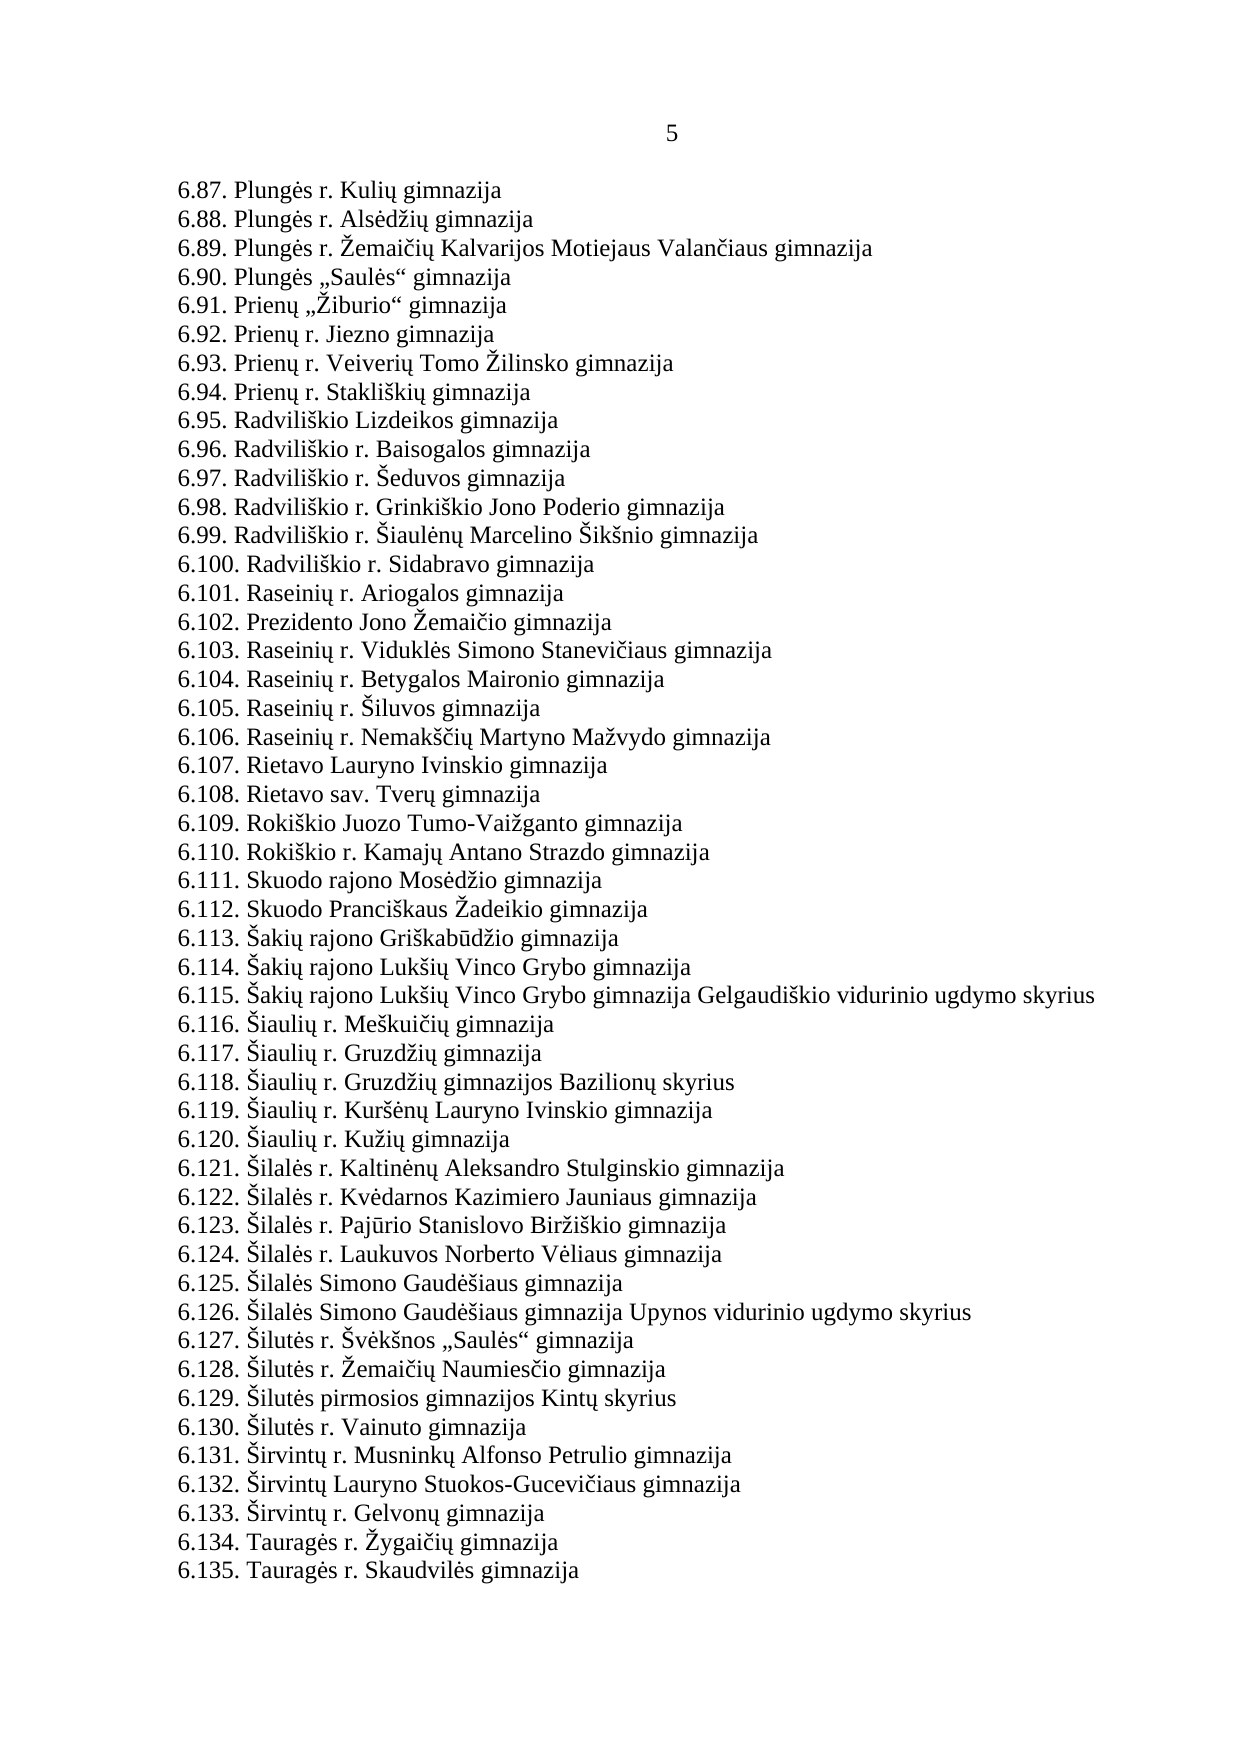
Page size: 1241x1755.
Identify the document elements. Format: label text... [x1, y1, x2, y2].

text 6.132. Širvintų Lauryno Stuokos-Gucevičiaus gimnazija [177, 1469, 1167, 1498]
text 6.119. Šiaulių r. Kuršėnų Lauryno Ivinskio gimnazija [177, 1096, 1167, 1124]
text 6.135. Tauragės r. Skaudvilės gimnazija [177, 1556, 1167, 1584]
text 6.126. Šilalės Simono Gaudėšiaus gimnazija Upynos vidurinio ugdymo skyrius [177, 1297, 1167, 1326]
text 6.96. Radviliškio r. Baisogalos gimnazija [177, 434, 1167, 463]
text 6.88. Plungės r. Alsėdžių gimnazija [177, 204, 1167, 233]
text 6.108. Rietavo sav. Tverų gimnazija [177, 779, 1167, 808]
text 6.129. Šilutės pirmosios gimnazijos Kintų skyrius [177, 1383, 1167, 1412]
text 6.127. Šilutės r. Švėkšnos „Saulės“ gimnazija [177, 1326, 1167, 1354]
text 6.128. Šilutės r. Žemaičių Naumiesčio gimnazija [177, 1354, 1167, 1383]
text 6.130. Šilutės r. Vainuto gimnazija [177, 1412, 1167, 1441]
text 6.122. Šilalės r. Kvėdarnos Kazimiero Jauniaus gimnazija [177, 1182, 1167, 1211]
text 6.92. Prienų r. Jiezno gimnazija [177, 319, 1167, 348]
text 6.93. Prienų r. Veiverių Tomo Žilinsko gimnazija [177, 348, 1167, 377]
text 6.101. Raseinių r. Ariogalos gimnazija [177, 578, 1167, 607]
text 6.118. Šiaulių r. Gruzdžių gimnazijos Bazilionų skyrius [177, 1067, 1167, 1096]
text 6.134. Tauragės r. Žygaičių gimnazija [177, 1527, 1167, 1556]
text 6.97. Radviliškio r. Šeduvos gimnazija [177, 463, 1167, 492]
text 6.116. Šiaulių r. Meškuičių gimnazija [177, 1009, 1167, 1038]
text 6.107. Rietavo Lauryno Ivinskio gimnazija [177, 751, 1167, 779]
text 6.121. Šilalės r. Kaltinėnų Aleksandro Stulginskio gimnazija [177, 1153, 1167, 1182]
text 6.105. Raseinių r. Šiluvos gimnazija [177, 693, 1167, 722]
text 6.106. Raseinių r. Nemakščių Martyno Mažvydo gimnazija [177, 722, 1167, 751]
text 6.102. Prezidento Jono Žemaičio gimnazija [177, 607, 1167, 636]
text 6.113. Šakių rajono Griškabūdžio gimnazija [177, 923, 1167, 952]
text 6.133. Širvintų r. Gelvonų gimnazija [177, 1498, 1167, 1527]
text 6.120. Šiaulių r. Kužių gimnazija [177, 1124, 1167, 1153]
text 6.112. Skuodo Pranciškaus Žadeikio gimnazija [177, 894, 1167, 923]
text 6.95. Radviliškio Lizdeikos gimnazija [177, 406, 1167, 434]
text 6.99. Radviliškio r. Šiaulėnų Marcelino Šikšnio gimnazija [177, 521, 1167, 549]
text 6.100. Radviliškio r. Sidabravo gimnazija [177, 549, 1167, 578]
text 6.103. Raseinių r. Viduklės Simono Stanevičiaus gimnazija [177, 636, 1167, 664]
text 6.117. Šiaulių r. Gruzdžių gimnazija [177, 1038, 1167, 1067]
text 6.114. Šakių rajono Lukšių Vinco Grybo gimnazija [177, 952, 1167, 981]
text 6.111. Skuodo rajono Mosėdžio gimnazija [177, 866, 1167, 894]
text 6.98. Radviliškio r. Grinkiškio Jono Poderio gimnazija [177, 492, 1167, 521]
text 6.109. Rokiškio Juozo Tumo-Vaižganto gimnazija [177, 808, 1167, 837]
text 6.124. Šilalės r. Laukuvos Norberto Vėliaus gimnazija [177, 1239, 1167, 1268]
text 6.123. Šilalės r. Pajūrio Stanislovo Biržiškio gimnazija [177, 1211, 1167, 1239]
text 6.89. Plungės r. Žemaičių Kalvarijos Motiejaus Valančiaus gimnazija [177, 233, 1167, 262]
text 6.91. Prienų „Žiburio“ gimnazija [177, 291, 1167, 319]
text 6.125. Šilalės Simono Gaudėšiaus gimnazija [177, 1268, 1167, 1297]
text 6.87. Plungės r. Kulių gimnazija [177, 176, 1167, 204]
text 6.94. Prienų r. Stakliškių gimnazija [177, 377, 1167, 406]
text 6.110. Rokiškio r. Kamajų Antano Strazdo gimnazija [177, 837, 1167, 866]
text 6.90. Plungės „Saulės“ gimnazija [177, 262, 1167, 291]
text 6.115. Šakių rajono Lukšių Vinco Grybo gimnazija Gelgaudiškio vidurinio ugdymo skyrius [177, 981, 1167, 1009]
text 6.104. Raseinių r. Betygalos Maironio gimnazija [177, 664, 1167, 693]
text 6.131. Širvintų r. Musninkų Alfonso Petrulio gimnazija [177, 1441, 1167, 1469]
